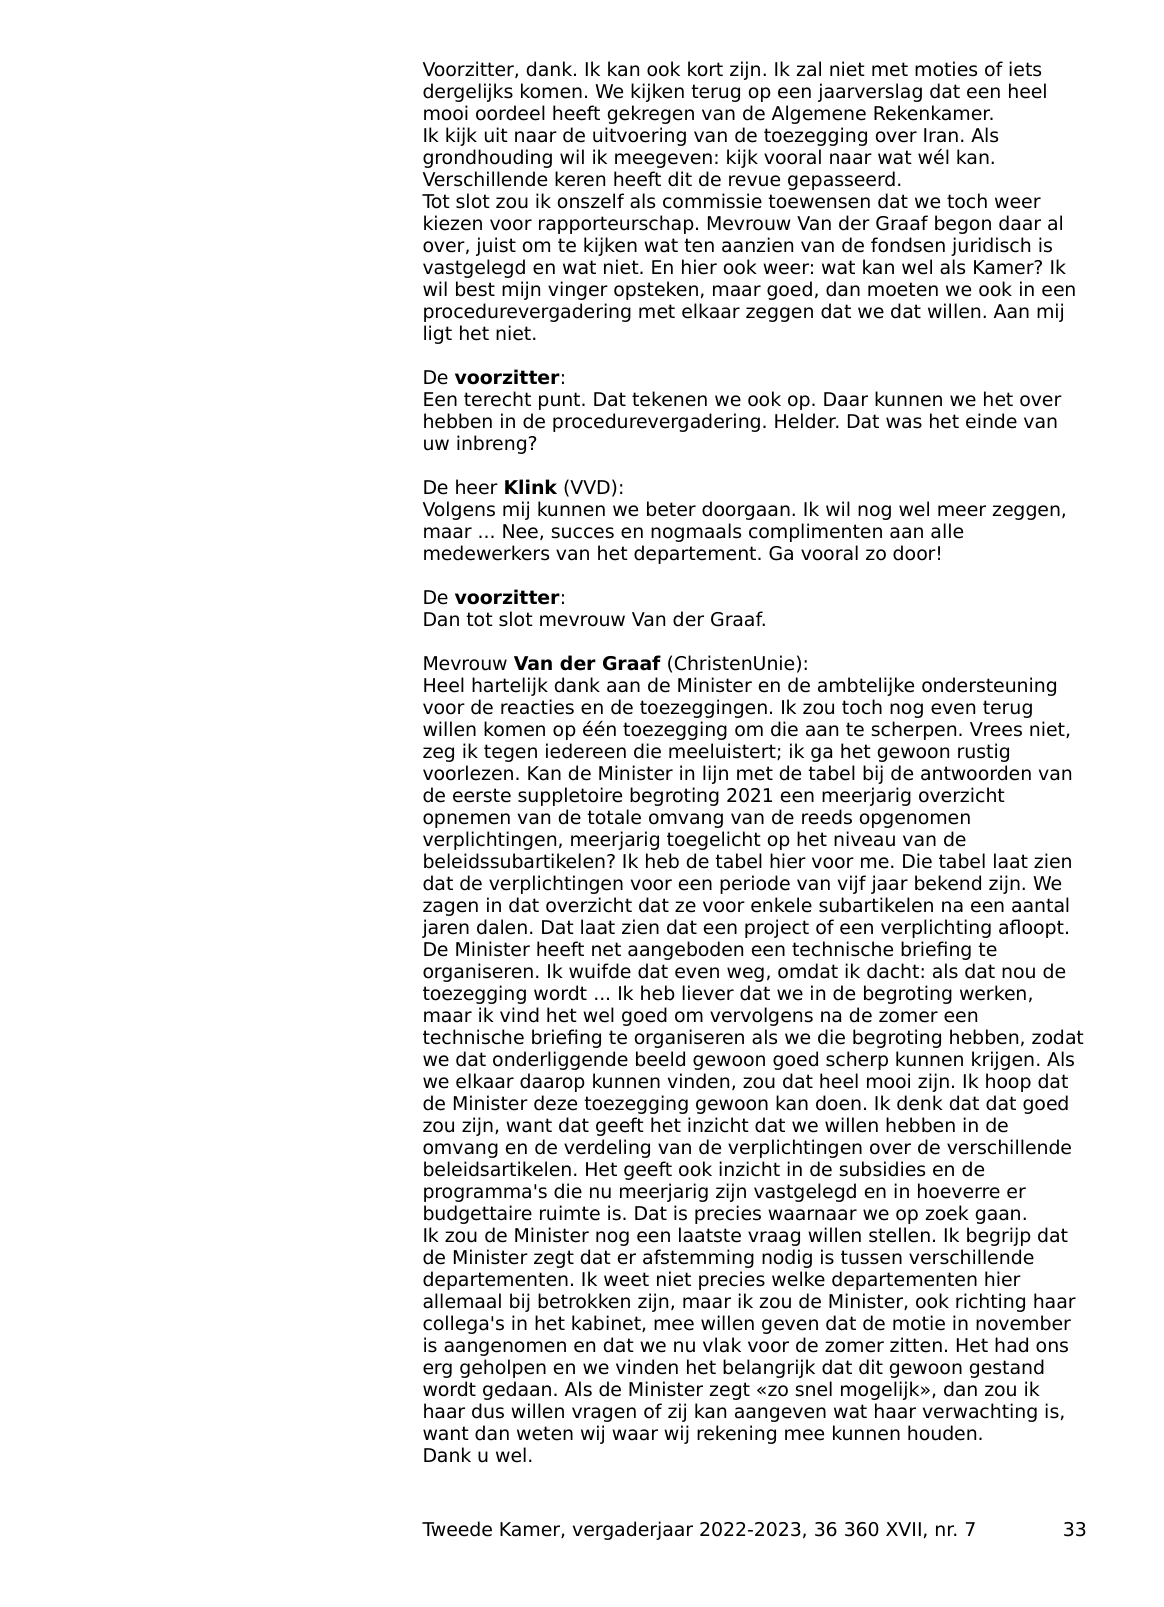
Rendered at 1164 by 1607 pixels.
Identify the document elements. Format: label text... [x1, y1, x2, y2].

text Voorzitter, dank. Ik kan ook kort zijn. Ik zal niet met moties of iets dergelijks komen. We kijken terug op een jaarverslag dat een heel mooi oordeel heeft gekregen van de Algemene Rekenkamer. [422, 59, 1087, 125]
text Dan tot slot mevrouw Van der Graaf. [422, 609, 1087, 631]
text Tot slot zou ik onszelf als commissie toewensen dat we toch weer kiezen voor rapporteurschap. Mevrouw Van der Graaf begon daar al over, juist om te kijken wat ten aanzien van de fondsen juridisch is vastgelegd en wat niet. En hier ook weer: wat kan wel als Kamer? Ik wil best mijn vinger opsteken, maar goed, dan moeten we ook in een procedurevergadering met elkaar zeggen dat we dat willen. Aan mij ligt het niet. [422, 191, 1087, 345]
text Volgens mij kunnen we beter doorgaan. Ik wil nog wel meer zeggen, maar ... Nee, succes en nogmaals complimenten aan alle medewerkers van het departement. Ga vooral zo door! [422, 499, 1087, 565]
text De heer Klink (VVD): [422, 477, 1087, 499]
text Heel hartelijk dank aan de Minister en de ambtelijke ondersteuning voor de reacties en de toezeggingen. Ik zou toch nog even terug willen komen op één toezegging om die aan te scherpen. Vrees niet, zeg ik tegen iedereen die meeluistert; ik ga het gewoon rustig voorlezen. Kan de Minister in lijn met de tabel bij de antwoorden van de eerste suppletoire begroting 2021 een meerjarig overzicht opnemen van de totale omvang van de reeds opgenomen verplichtingen, meerjarig toegelicht op het niveau van de beleidssubartikelen? Ik heb de tabel hier voor me. Die tabel laat zien dat de verplichtingen voor een periode van vijf jaar bekend zijn. We zagen in dat overzicht dat ze voor enkele subartikelen na een aantal jaren dalen. Dat laat zien dat een project of een verplichting afloopt. De Minister heeft net aangeboden een technische briefing te organiseren. Ik wuifde dat even weg, omdat ik dacht: als dat nou de toezegging wordt ... Ik heb liever dat we in de begroting werken, maar ik vind het wel goed om vervolgens na de zomer een technische briefing te organiseren als we die begroting hebben, zodat we dat onderliggende beeld gewoon goed scherp kunnen krijgen. Als we elkaar daarop kunnen vinden, zou dat heel mooi zijn. Ik hoop dat de Minister deze toezegging gewoon kan doen. Ik denk dat dat goed zou zijn, want dat geeft het inzicht dat we willen hebben in de omvang en de verdeling van de verplichtingen over de verschillende beleidsartikelen. Het geeft ook inzicht in de subsidies en de programma's die nu meerjarig zijn vastgelegd en in hoeverre er budgettaire ruimte is. Dat is precies waarnaar we op zoek gaan. [422, 675, 1087, 1225]
text Ik kijk uit naar de uitvoering van de toezegging over Iran. Als grondhouding wil ik meegeven: kijk vooral naar wat wél kan. Verschillende keren heeft dit de revue gepasseerd. [422, 125, 1087, 191]
text Dank u wel. [422, 1444, 1087, 1467]
text Ik zou de Minister nog een laatste vraag willen stellen. Ik begrijp dat de Minister zegt dat er afstemming nodig is tussen verschillende departementen. Ik weet niet precies welke departementen hier allemaal bij betrokken zijn, maar ik zou de Minister, ook richting haar collega's in het kabinet, mee willen geven dat de motie in november is aangenomen en dat we nu vlak voor de zomer zitten. Het had ons erg geholpen en we vinden het belangrijk dat dit gewoon gestand wordt gedaan. Als de Minister zegt «zo snel mogelijk», dan zou ik haar dus willen vragen of zij kan aangeven wat haar verwachting is, want dan weten wij waar wij rekening mee kunnen houden. [422, 1225, 1087, 1444]
text De voorzitter: [422, 367, 1087, 389]
text Mevrouw Van der Graaf (ChristenUnie): [422, 653, 1087, 675]
text Een terecht punt. Dat tekenen we ook op. Daar kunnen we het over hebben in de procedurevergadering. Helder. Dat was het einde van uw inbreng? [422, 389, 1087, 455]
text De voorzitter: [422, 587, 1087, 609]
